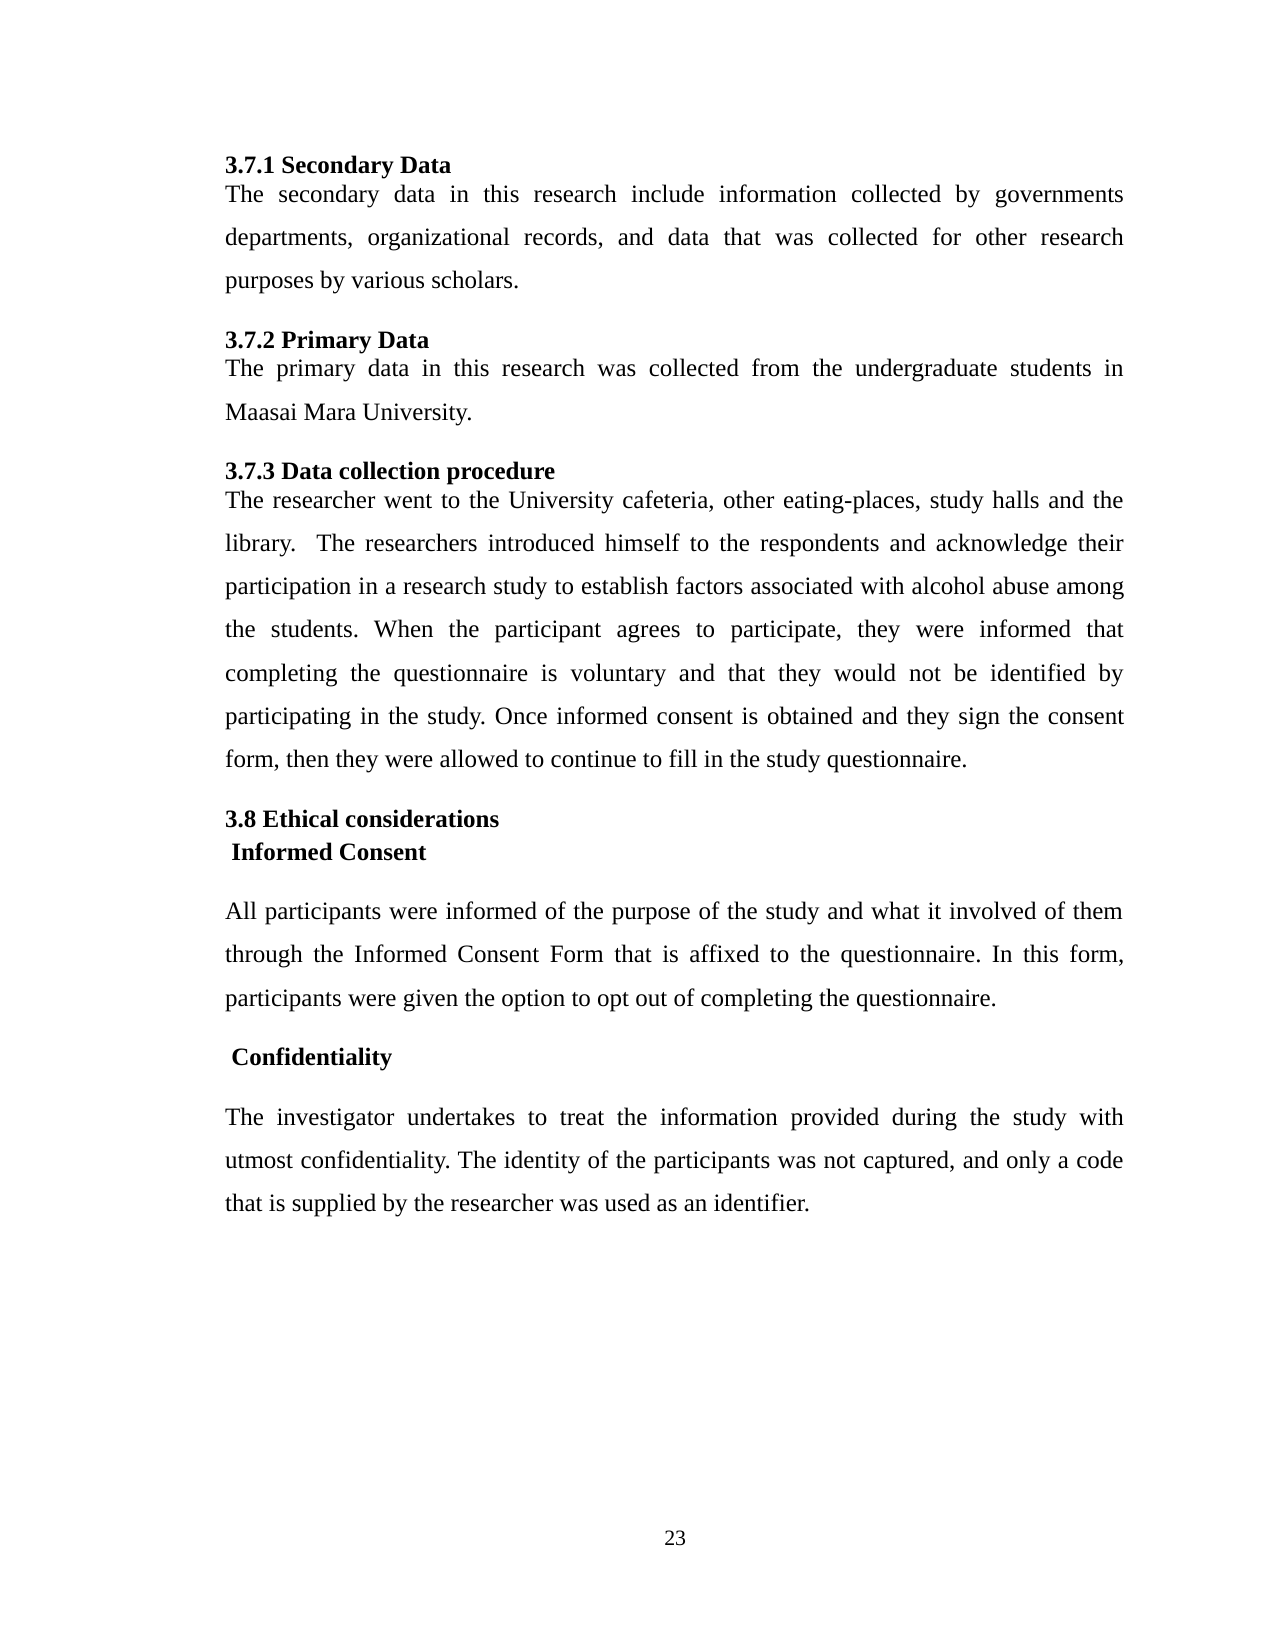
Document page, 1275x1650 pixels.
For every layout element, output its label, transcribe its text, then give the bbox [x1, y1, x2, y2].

text Confidentiality [225, 1042, 1125, 1071]
text The primary data in this research was collected from the undergraduate students in Maasai Mara University. [225, 353, 1125, 425]
subtitle 3.7.3 Data collection procedure [225, 456, 1125, 485]
text All participants were informed of the purpose of the study and what it involved of them through the Informed Consent Form that is affixed to the questionnaire. In this form, participants were given the option to opt out of completing the questionnaire. [225, 896, 1125, 1011]
text The researcher went to the University cafeteria, other eating-places, study halls and the library. The researchers introduced himself to the respondents and acknowledge their participation in a research study to establish factors associated with alcohol abuse among the students. When the participant agrees to participate, they were informed that completing the questionnaire is voluntary and that they would not be identified by participating in the study. Once informed consent is obtained and they sign the consent form, then they were allowed to continue to fill in the study questionnaire. [225, 485, 1125, 773]
subtitle 3.7.2 Primary Data [225, 325, 1125, 353]
text Informed Consent [225, 837, 1125, 865]
text The secondary data in this research include information collected by governments departments, organizational records, and data that was collected for other research purposes by various scholars. [225, 179, 1125, 294]
subtitle 3.7.1 Secondary Data [225, 150, 1125, 179]
subtitle 3.8 Ethical considerations [225, 804, 1125, 832]
text The investigator undertakes to treat the information provided during the study with utmost confidentiality. The identity of the participants was not captured, and only a code that is supplied by the researcher was used as an identifier. [225, 1102, 1125, 1217]
